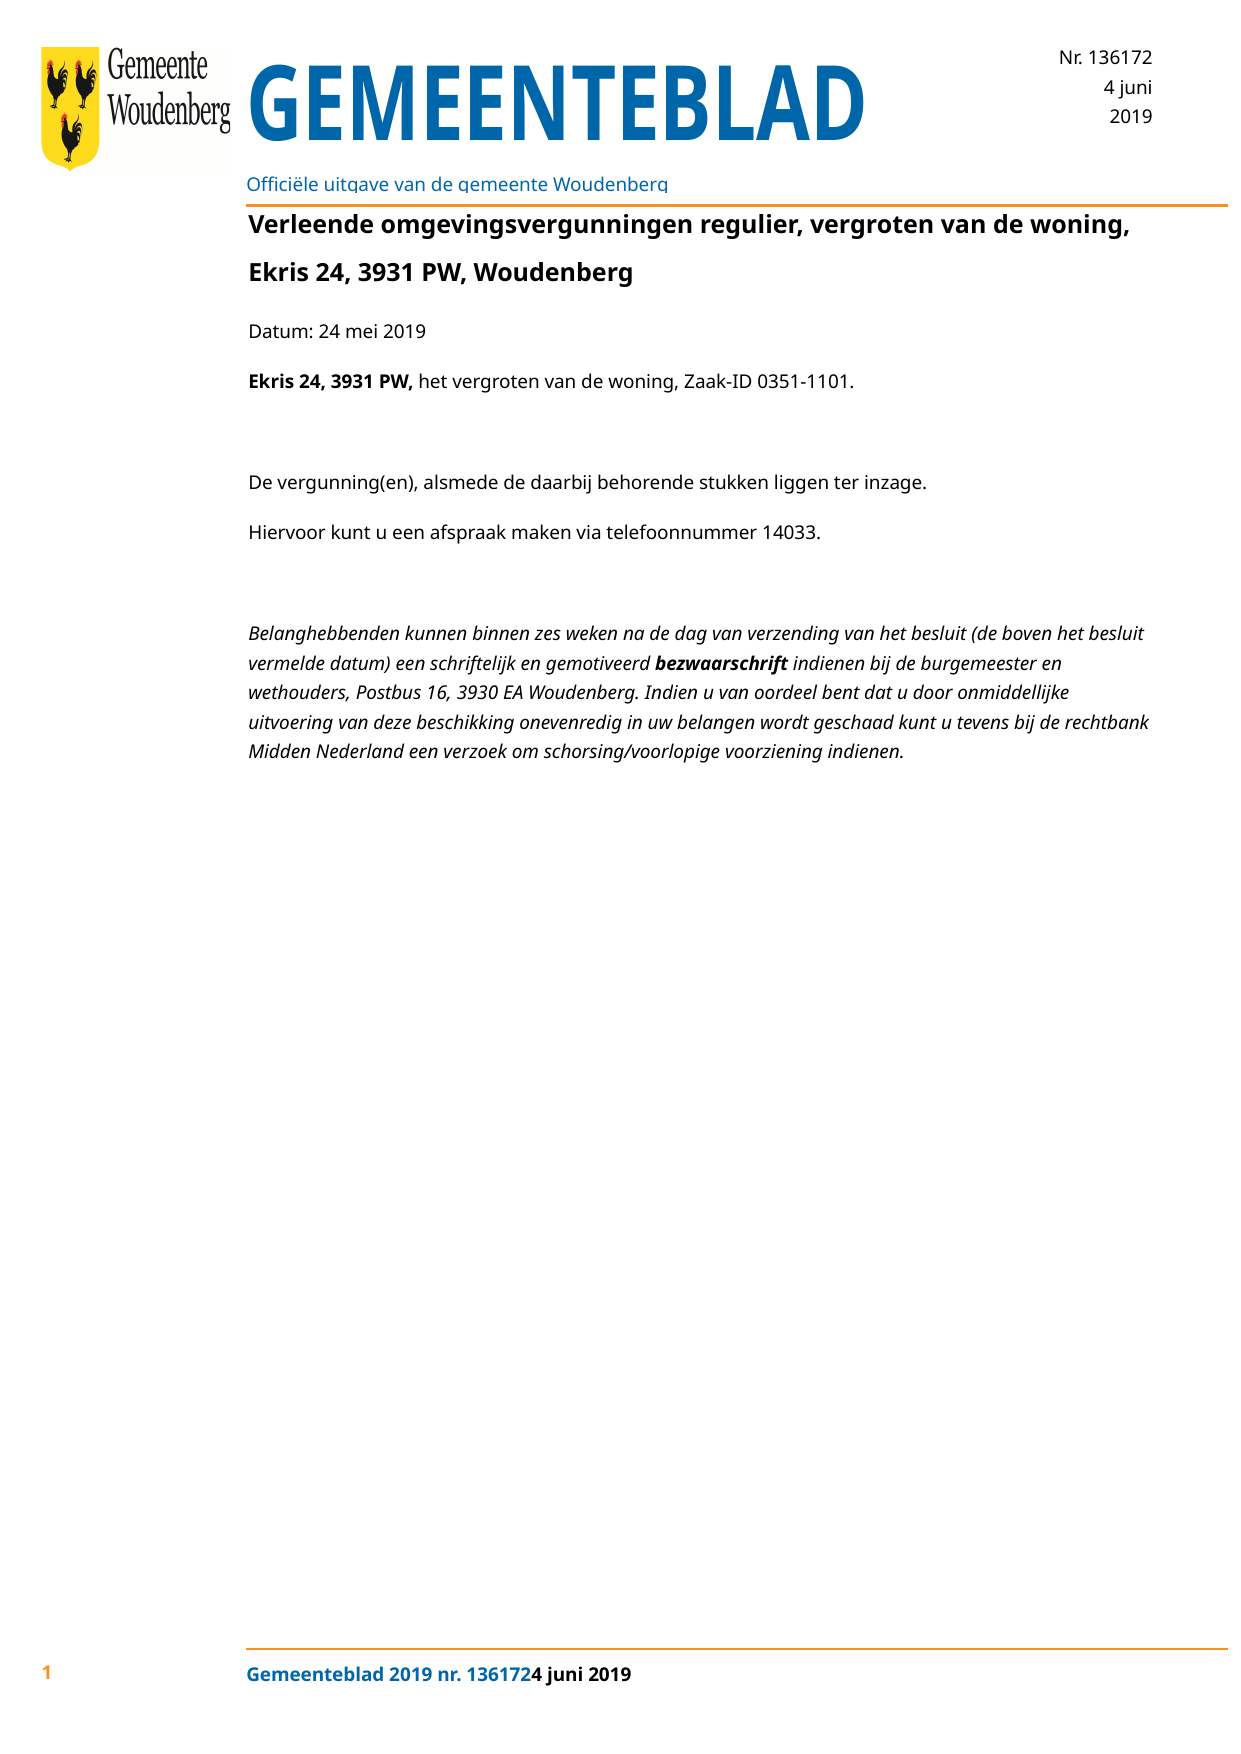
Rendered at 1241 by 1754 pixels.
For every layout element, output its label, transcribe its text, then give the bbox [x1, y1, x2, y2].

text Hiervoor kunt u een afspraak maken via telefoonnummer 14033. [248, 519, 1152, 545]
text Verleende omgevingsvergunningen regulier, vergroten van de woning, Ekris 24, 3931 PW, Woudenberg [248, 207, 1152, 288]
text De vergunning(en), alsmede de daarbij behorende stukken liggen ter inzage. [248, 469, 1152, 495]
picture [41, 47, 231, 172]
text Datum: 24 mei 2019 [248, 318, 1152, 344]
text Belanghebbenden kunnen binnen zes weken na de dag van verzending van het besluit (de boven het besluit vermelde datum) een schriftelijk en gemotiveerd bezwaarschrift indienen bij de burgemeester en wethouders, Postbus 16, 3930 EA Woudenberg. Indien u van oordeel bent dat u door onmiddellijke uitvoering van deze beschikking onevenredig in uw belangen wordt geschaad kunt u tevens bij de rechtbank Midden Nederland een verzoek om schorsing/voorlopige voorziening indienen. [248, 620, 1152, 764]
text Ekris 24, 3931 PW, het vergroten van de woning, Zaak-ID 0351-1101. [248, 368, 1152, 394]
